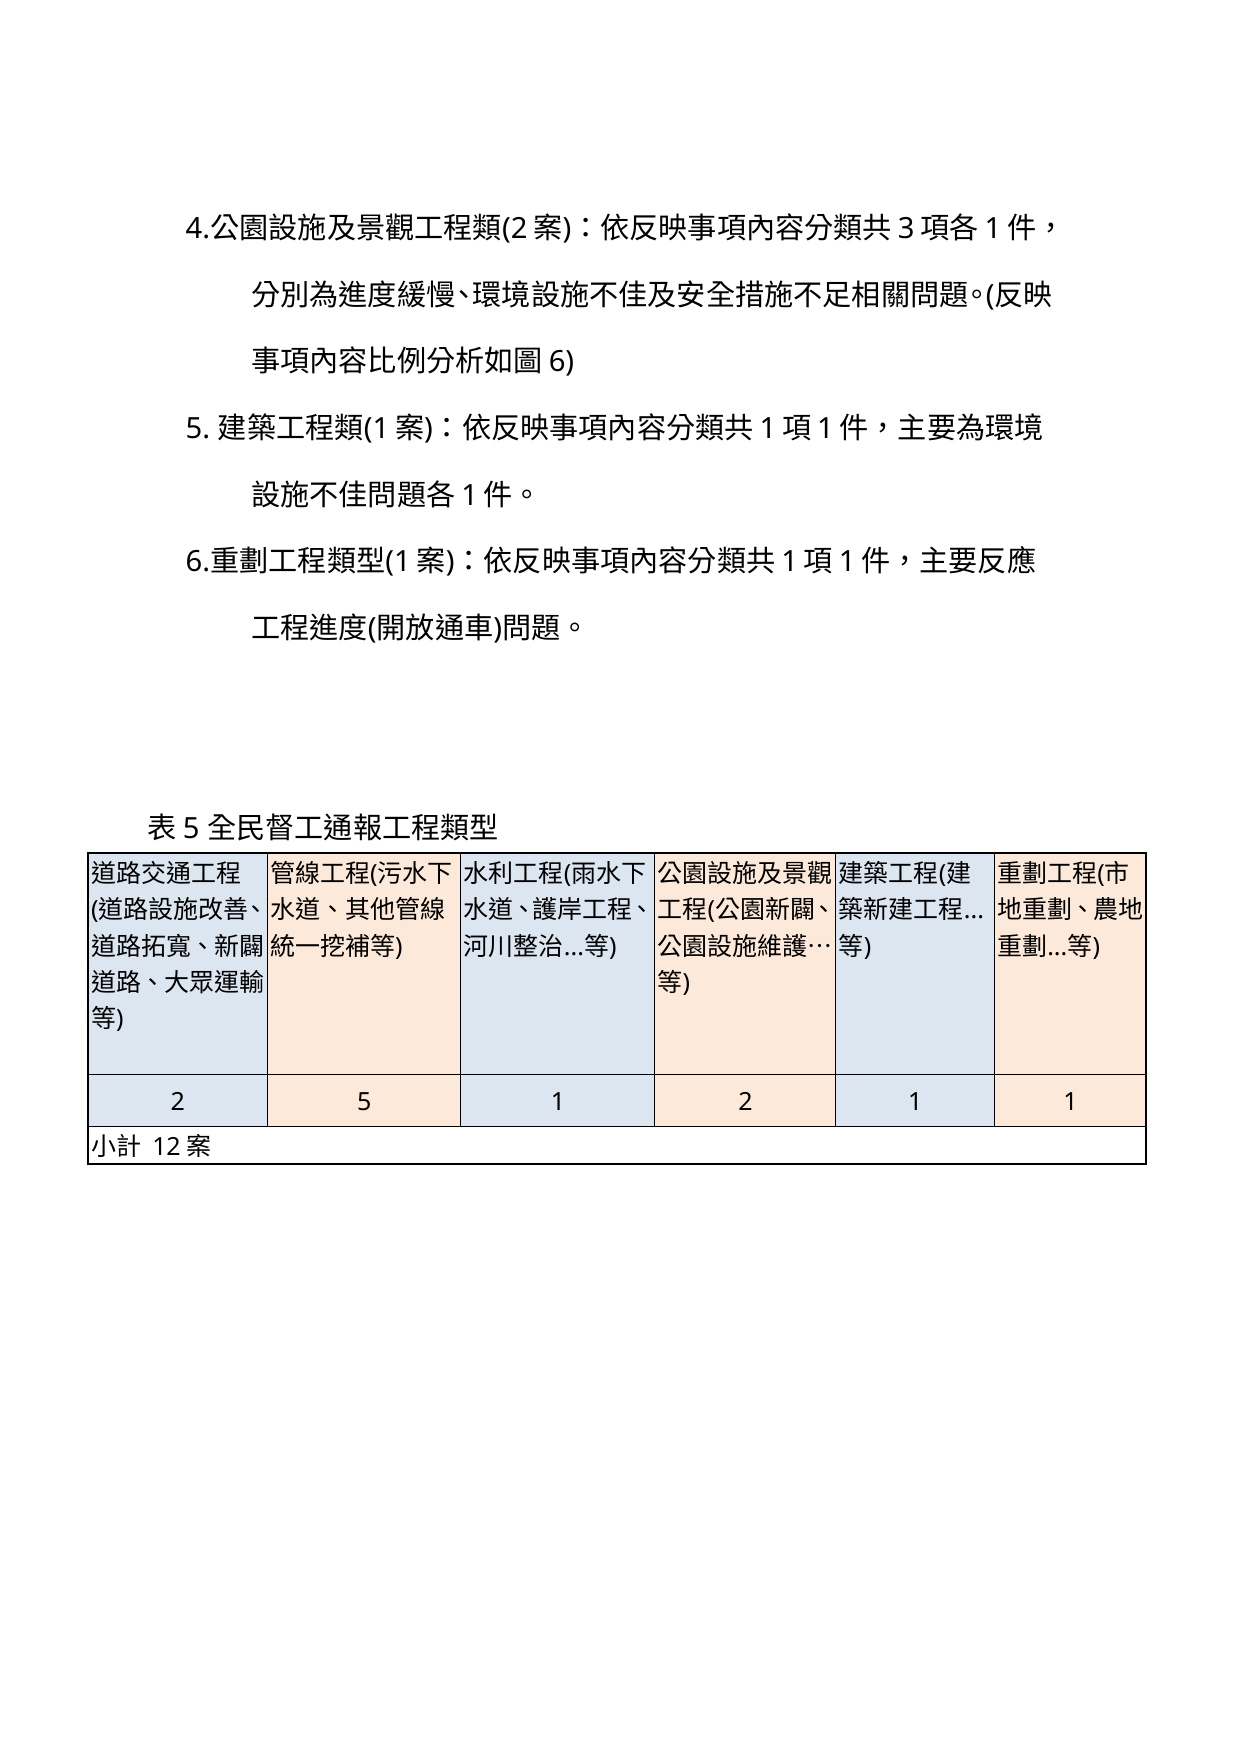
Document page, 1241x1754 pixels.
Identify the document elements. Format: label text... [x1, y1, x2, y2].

table_cell 1 [461, 1075, 654, 1126]
table_cell [836, 1127, 994, 1163]
table_cell 2 [89, 1075, 267, 1126]
text 表5 全民督工通報工程類型 [148, 785, 1053, 852]
table_header 道路交通工程(道路設施改善、道路拓寬、新闢道路、大眾運輸等) [89, 854, 267, 1074]
table_cell [655, 1127, 836, 1163]
table_header 重劃工程(市地重劃、農地重劃...等) [995, 854, 1145, 1074]
table_cell 小計 12案 [89, 1127, 267, 1163]
table_cell [461, 1127, 654, 1163]
table_header 管線工程(污水下水道、其他管線統一挖補等) [268, 854, 460, 1074]
table_cell 5 [268, 1075, 460, 1126]
table_header 水利工程(雨水下水道、護岸工程、河川整治...等) [461, 854, 654, 1074]
table_cell 2 [655, 1075, 835, 1126]
text 6.重劃工程類型(1案)：依反映事項內容分類共1項1件，主要反應工程進度(開放通車)問題。 [148, 518, 1053, 652]
table_cell 1 [995, 1075, 1145, 1126]
text 5. 建築工程類(1案)：依反映事項內容分類共1項1件，主要為環境設施不佳問題各1件。 [148, 385, 1053, 518]
table_cell [267, 1127, 461, 1163]
table_header 建築工程(建築新建工程...等) [836, 854, 994, 1074]
table_cell [994, 1127, 1145, 1163]
table_cell 1 [836, 1075, 994, 1126]
table_header 公園設施及景觀工程(公園新闢、公園設施維護…等) [655, 854, 835, 1074]
text 4.公園設施及景觀工程類(2案)：依反映事項內容分類共3項各1件，分別為進度緩慢、環境設施不佳及安全措施不足相關問題。(反映事項內容比例分析如圖6) [148, 185, 1053, 385]
